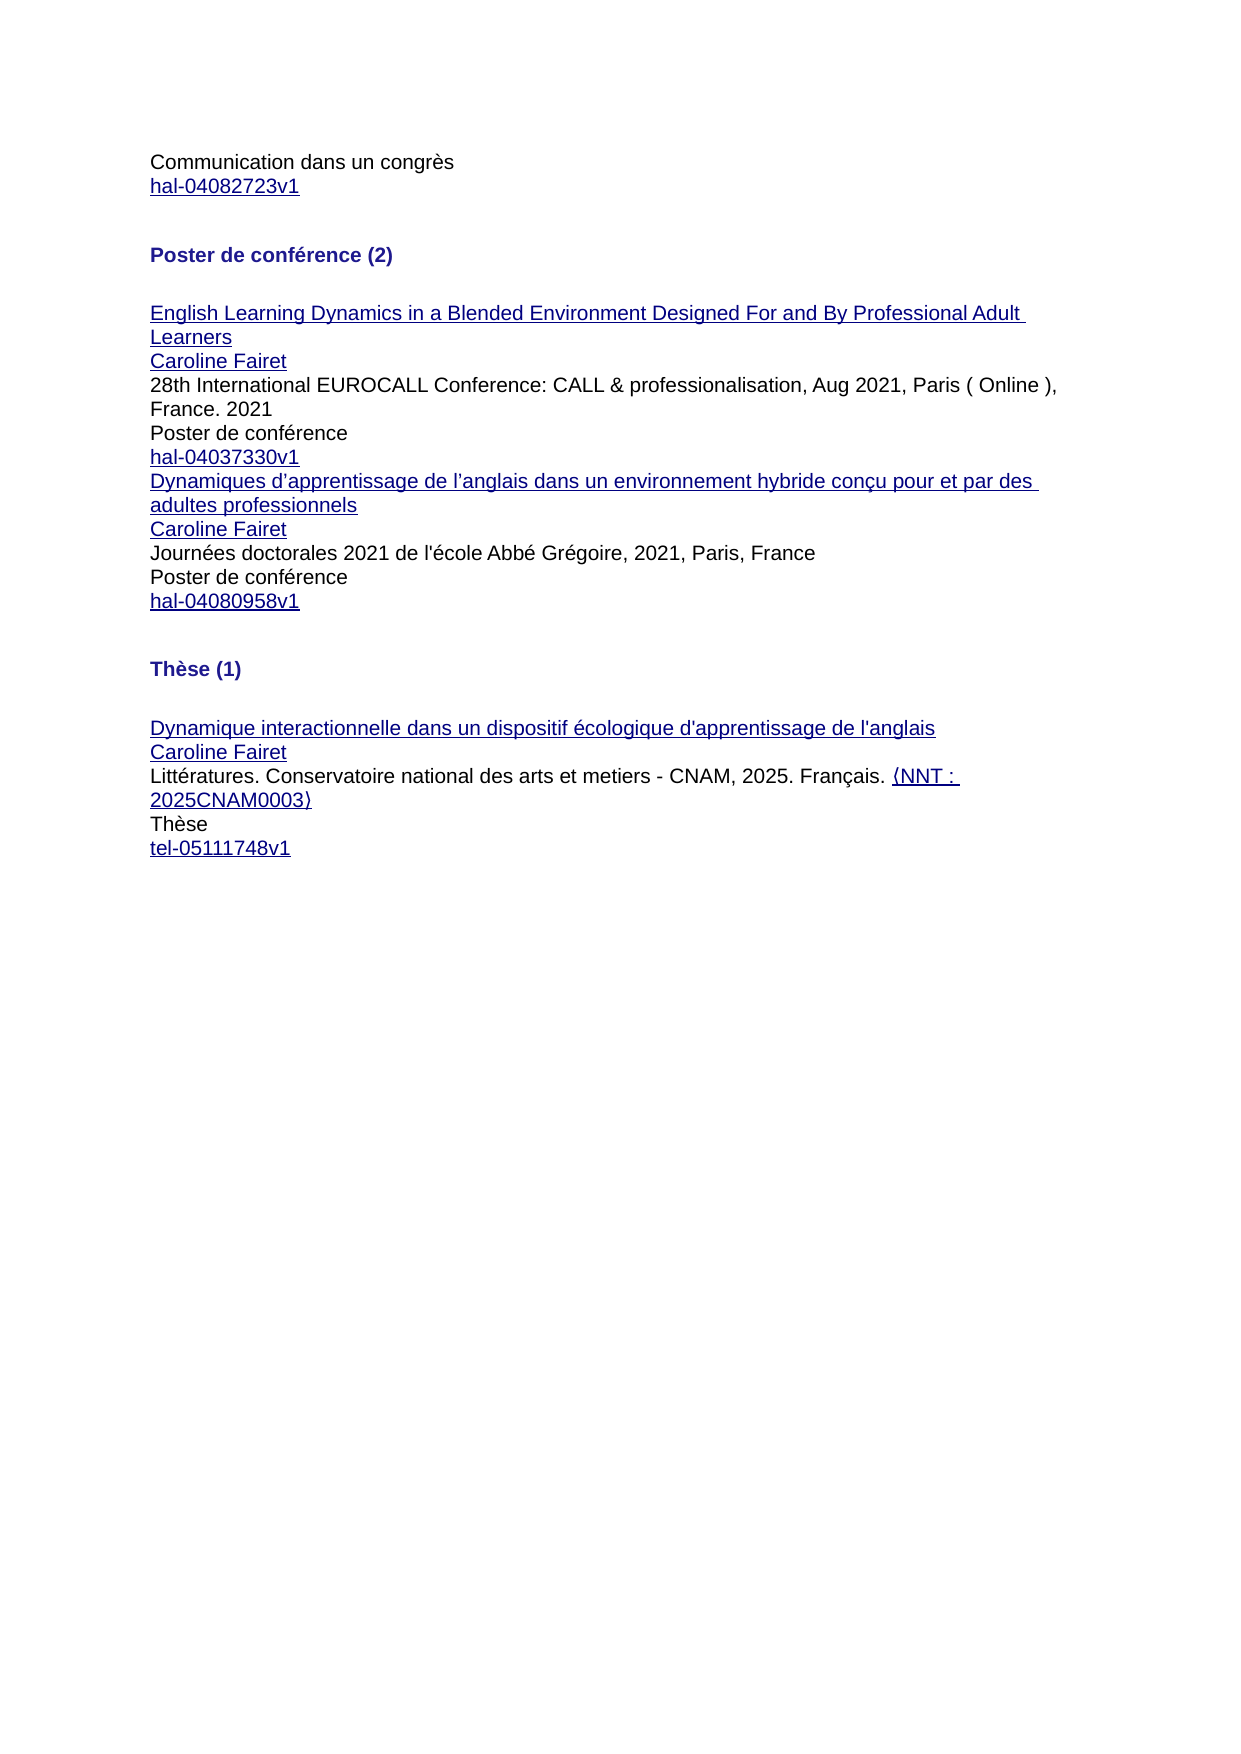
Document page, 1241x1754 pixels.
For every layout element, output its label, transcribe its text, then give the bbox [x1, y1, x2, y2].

table_cell Dynamiques d’apprentissage de l’anglais dans un environnement hybride conçu pour et par des adultes professionnels Caroline Fairet Journées doctorales 2021 de l'école Abbé Grégoire, 2021, Paris, France Poster de conférence hal-04080958v1 [150, 469, 1090, 612]
table_header Dynamique interactionnelle dans un dispositif écologique d'apprentissage de l'anglais Caroline Fairet Littératures. Conservatoire national des arts et metiers - CNAM, 2025. Français. ⟨NNT : 2025CNAM0003⟩ Thèse tel-05111748v1 [150, 716, 1090, 859]
table_cell Communication dans un congrès hal-04082723v1 [150, 150, 1090, 198]
subtitle Poster de conférence (2) [150, 243, 1090, 267]
table_header English Learning Dynamics in a Blended Environment Designed For and By Professional Adult Learners Caroline Fairet 28th International EUROCALL Conference: CALL & professionalisation, Aug 2021, Paris ( Online ), France. 2021 Poster de conférence hal-04037330v1 [150, 301, 1090, 469]
subtitle Thèse (1) [150, 657, 1090, 681]
